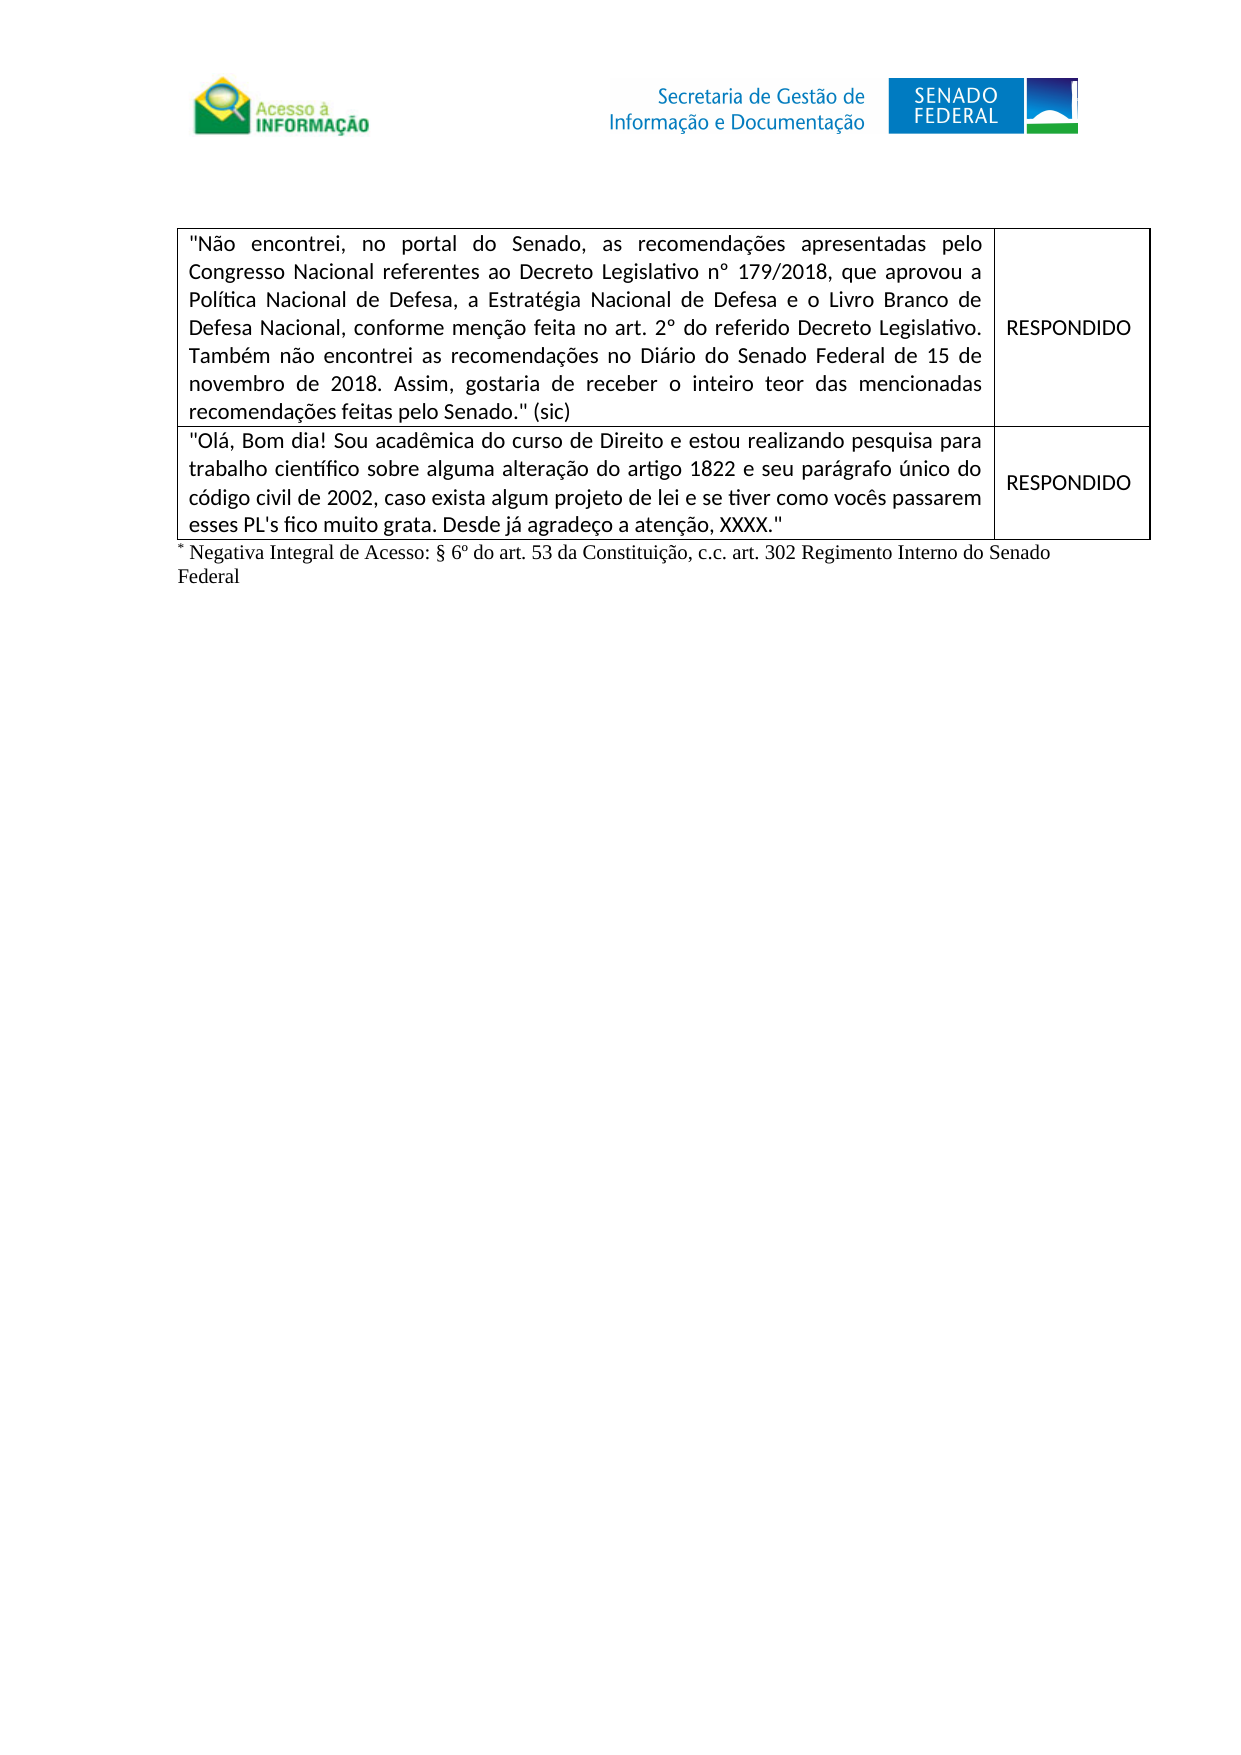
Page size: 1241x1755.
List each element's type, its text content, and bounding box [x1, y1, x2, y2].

table_cell RESPONDIDO [995, 229, 1149, 426]
text Federal [177, 564, 1063, 588]
text * Negativa Integral de Acesso: § 6º do art. 53 da Constituição, c.c. art. 302 Regimento Interno do Senado [177, 540, 1063, 564]
table_cell "Olá, Bom dia! Sou acadêmica do curso de Direito e estou realizando pesquisa para trabalho científico sobre alguma alteração do artigo 1822 e seu parágrafo único do código civil de 2002, caso exista algum projeto de lei e se tiver como vocês passarem esses PL's fico muito grata. Desde já agradeço a atenção, XXXX." [178, 427, 994, 539]
table_cell "Não encontrei, no portal do Senado, as recomendações apresentadas pelo Congresso Nacional referentes ao Decreto Legislativo nº 179/2018, que aprovou a Política Nacional de Defesa, a Estratégia Nacional de Defesa e o Livro Branco de Defesa Nacional, conforme menção feita no art. 2º do referido Decreto Legislativo. Também não encontrei as recomendações no Diário do Senado Federal de 15 de novembro de 2018. Assim, gostaria de receber o inteiro teor das mencionadas recomendações feitas pelo Senado." (sic) [178, 229, 994, 426]
table_cell RESPONDIDO [995, 427, 1149, 539]
